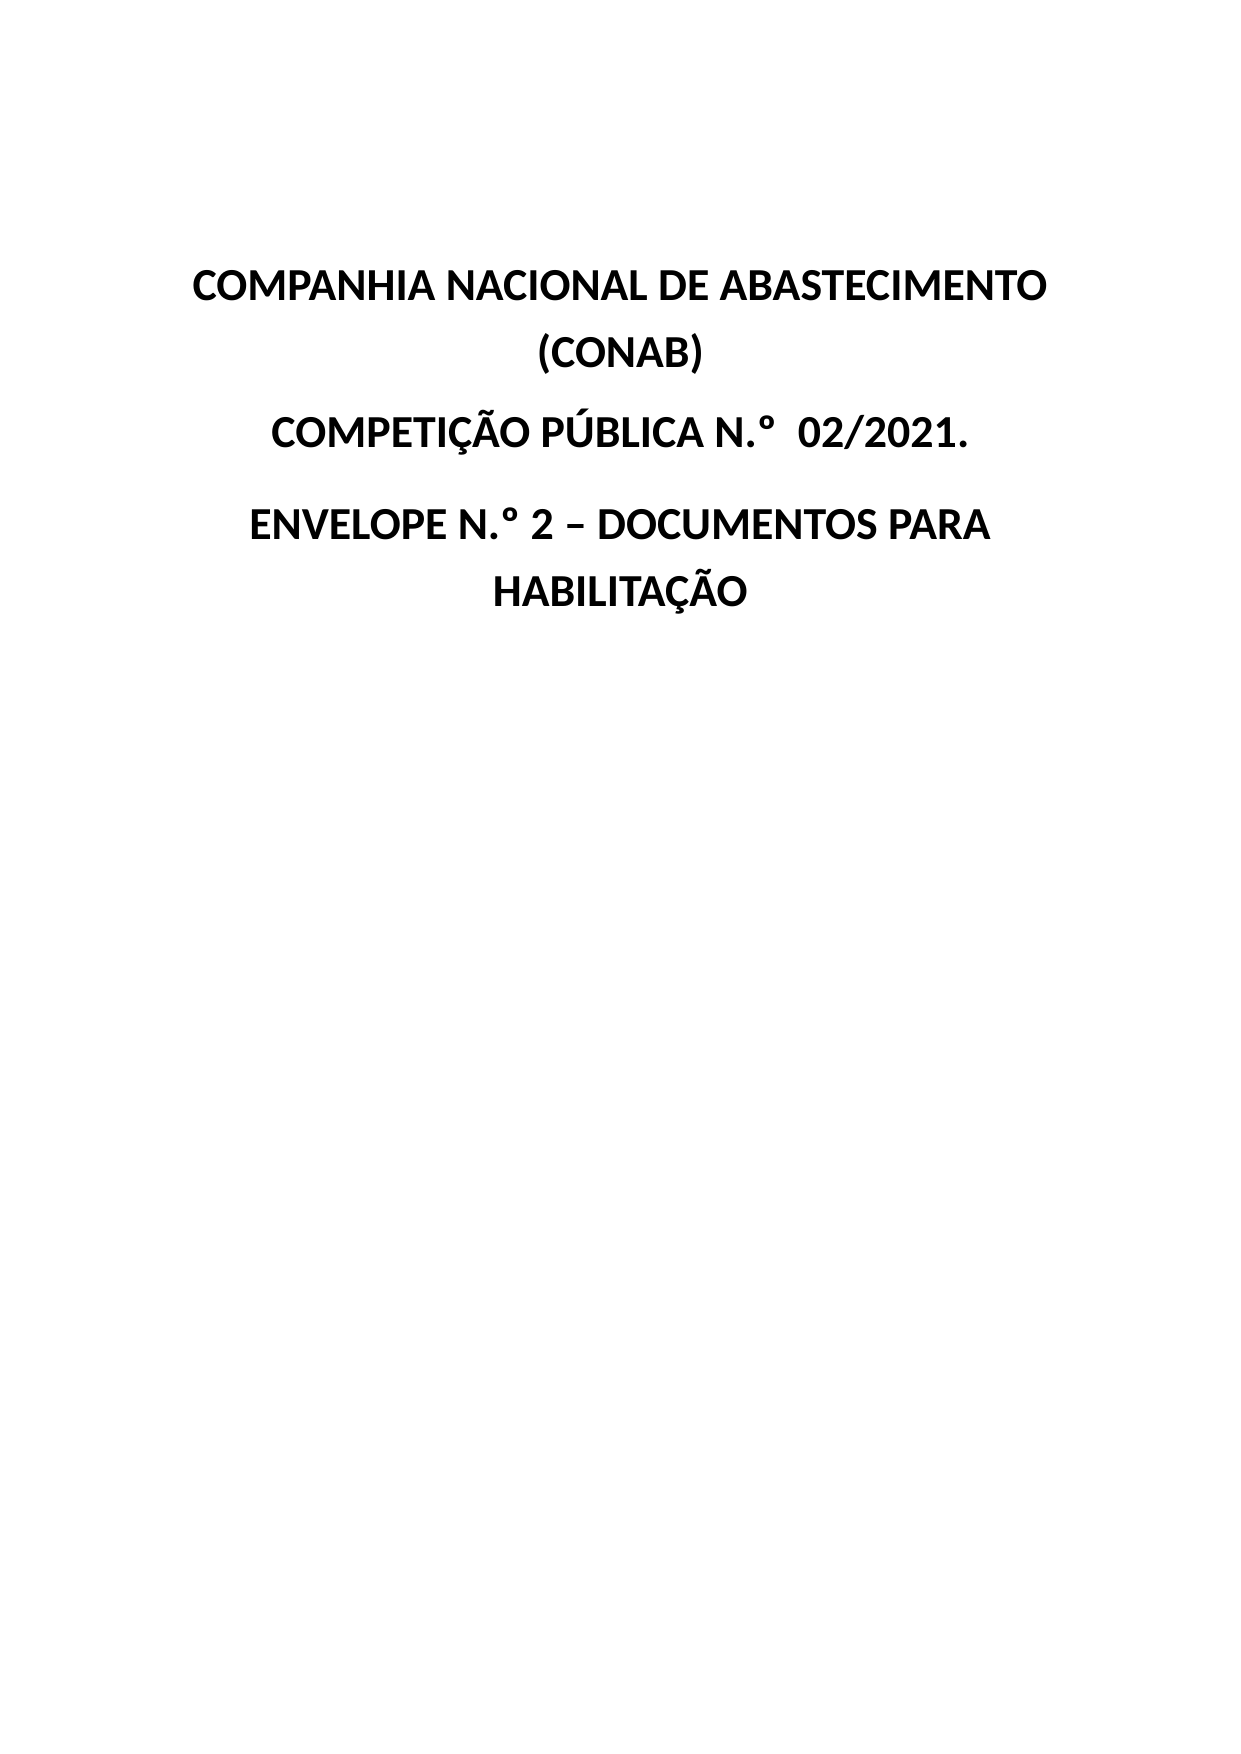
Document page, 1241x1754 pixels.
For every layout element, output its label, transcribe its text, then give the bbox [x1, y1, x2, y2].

text COMPANHIA NACIONAL DE ABASTECIMENTO (CONAB) [124, 256, 1116, 379]
text COMPETIÇÃO PÚBLICA N.º 02/2021. [131, 403, 1109, 459]
text ENVELOPE N.º 2 – DOCUMENTOS PARA HABILITAÇÃO [131, 495, 1109, 618]
